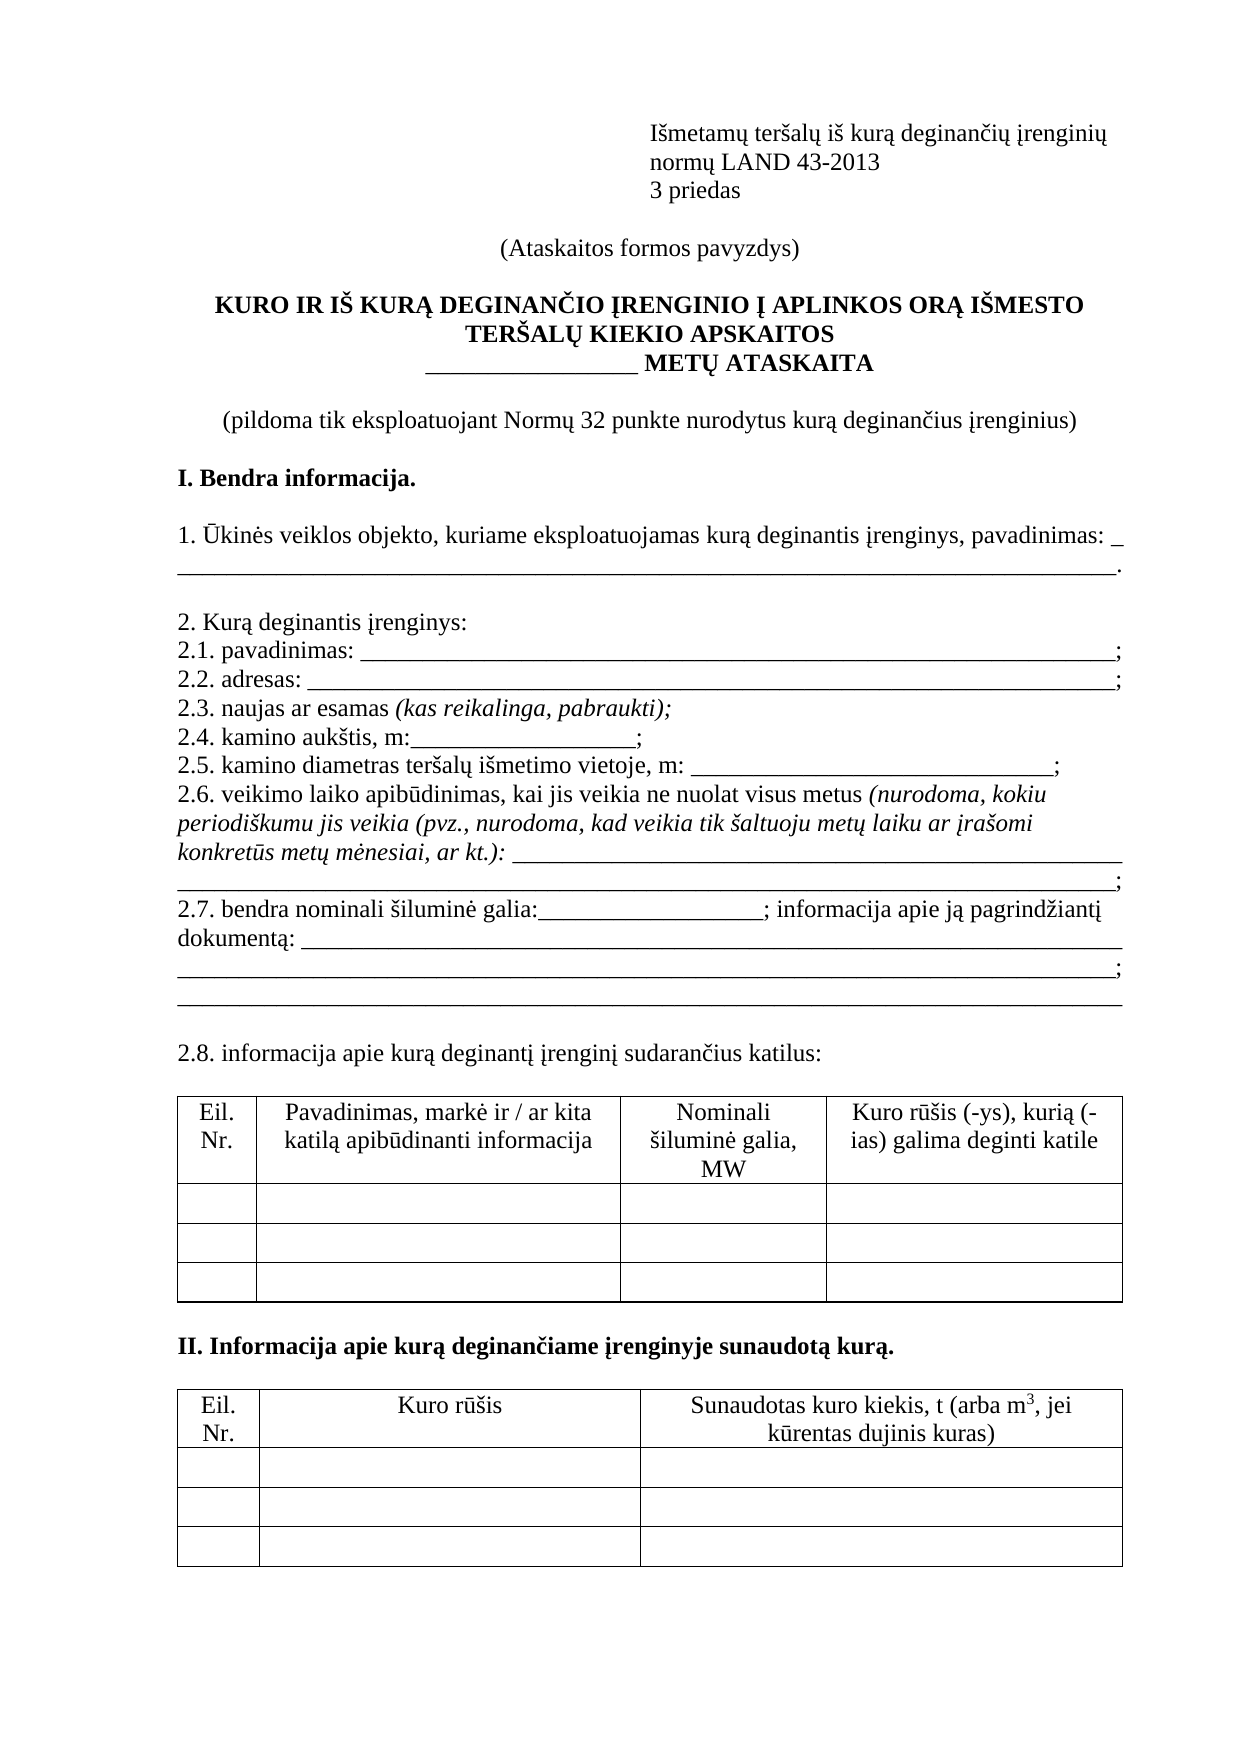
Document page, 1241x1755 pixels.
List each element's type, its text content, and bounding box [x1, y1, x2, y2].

text KURO IR IŠ KURĄ DEGINANČIO ĮRENGINIO Į APLINKOS ORĄ IŠMESTO TERŠALŲ KIEKIO APSKAITOS [177, 291, 1122, 348]
text 2.8. informacija apie kurą deginantį įrenginį sudarančius katilus: [177, 1038, 1122, 1067]
text 2.5. kamino diametras teršalų išmetimo vietoje, m: _____________________________; [177, 751, 1122, 779]
text periodiškumu jis veikia (pvz., nurodoma, kad veikia tik šaltuoju metų laiku ar įrašomi [177, 808, 1122, 837]
table_cell [257, 1224, 620, 1262]
table_cell [827, 1263, 1122, 1301]
text _ ; [177, 866, 1122, 894]
table_cell [257, 1184, 620, 1222]
text Išmetamų teršalų iš kurą deginančių įrenginių normų LAND 43-2013 [649, 118, 1122, 176]
table_cell [827, 1184, 1122, 1222]
text _________________ METŲ ATASKAITA [177, 348, 1122, 377]
table_header Nominali šiluminė galia, MW [621, 1097, 826, 1183]
text II. Informacija apie kurą deginančiame įrenginyje sunaudotą kurą. [177, 1331, 1122, 1360]
text 2.3. naujas ar esamas (kas reikalinga, pabraukti); [177, 693, 1122, 722]
table_header Sunaudotas kuro kiekis, t (arba m3, jei kūrentas dujinis kuras) [641, 1390, 1122, 1447]
text 1. Ūkinės veiklos objekto, kuriame eksploatuojamas kurą deginantis įrenginys, pavadinimas: [177, 521, 1122, 549]
table_header Kuro rūšis (-ys), kurią (-ias) galima deginti katile [827, 1097, 1122, 1183]
table_cell [641, 1488, 1122, 1526]
text 2.6. veikimo laiko apibūdinimas, kai jis veikia ne nuolat visus metus (nurodoma, kokiu [177, 779, 1122, 808]
table_cell [257, 1263, 620, 1301]
table_cell [260, 1488, 640, 1526]
table_cell [621, 1184, 826, 1222]
text _ . [177, 549, 1122, 578]
table_cell [641, 1448, 1122, 1487]
text dokumentą: [177, 923, 1122, 952]
text (pildoma tik eksploatuojant Normų 32 punkte nurodytus kurą deginančius įrenginius) [177, 406, 1122, 434]
table_cell [621, 1263, 826, 1301]
text I. Bendra informacija. [177, 463, 1122, 492]
table_header Eil. Nr. [178, 1097, 256, 1183]
text (Ataskaitos formos pavyzdys) [177, 233, 1122, 262]
text 2.1. pavadinimas: ; [177, 636, 1122, 664]
table_cell [178, 1488, 259, 1526]
text 2.2. adresas: ; [177, 664, 1122, 693]
table_header Kuro rūšis [260, 1390, 640, 1447]
text 2.7. bendra nominali šiluminė galia:__________________; informacija apie ją pagrindžiantį [177, 894, 1122, 923]
table_cell [260, 1448, 640, 1487]
table_cell [827, 1224, 1122, 1262]
table_cell [178, 1527, 259, 1566]
table_cell [178, 1448, 259, 1487]
text 3 priedas [649, 176, 1122, 204]
text 2. Kurą deginantis įrenginys: [177, 607, 1122, 636]
table_cell [621, 1224, 826, 1262]
table_cell [260, 1527, 640, 1566]
table_cell [178, 1224, 256, 1262]
text _ [177, 981, 1122, 1005]
text konkretūs metų mėnesiai, ar kt.): [177, 837, 1122, 866]
table_header Eil. Nr. [178, 1390, 259, 1447]
table_cell [178, 1184, 256, 1222]
table_header Pavadinimas, markė ir / ar kita katilą apibūdinanti informacija [257, 1097, 620, 1183]
table_cell [641, 1527, 1122, 1566]
table_cell [178, 1263, 256, 1301]
text 2.4. kamino aukštis, m:__________________; [177, 722, 1122, 751]
text _ ; [177, 952, 1122, 981]
